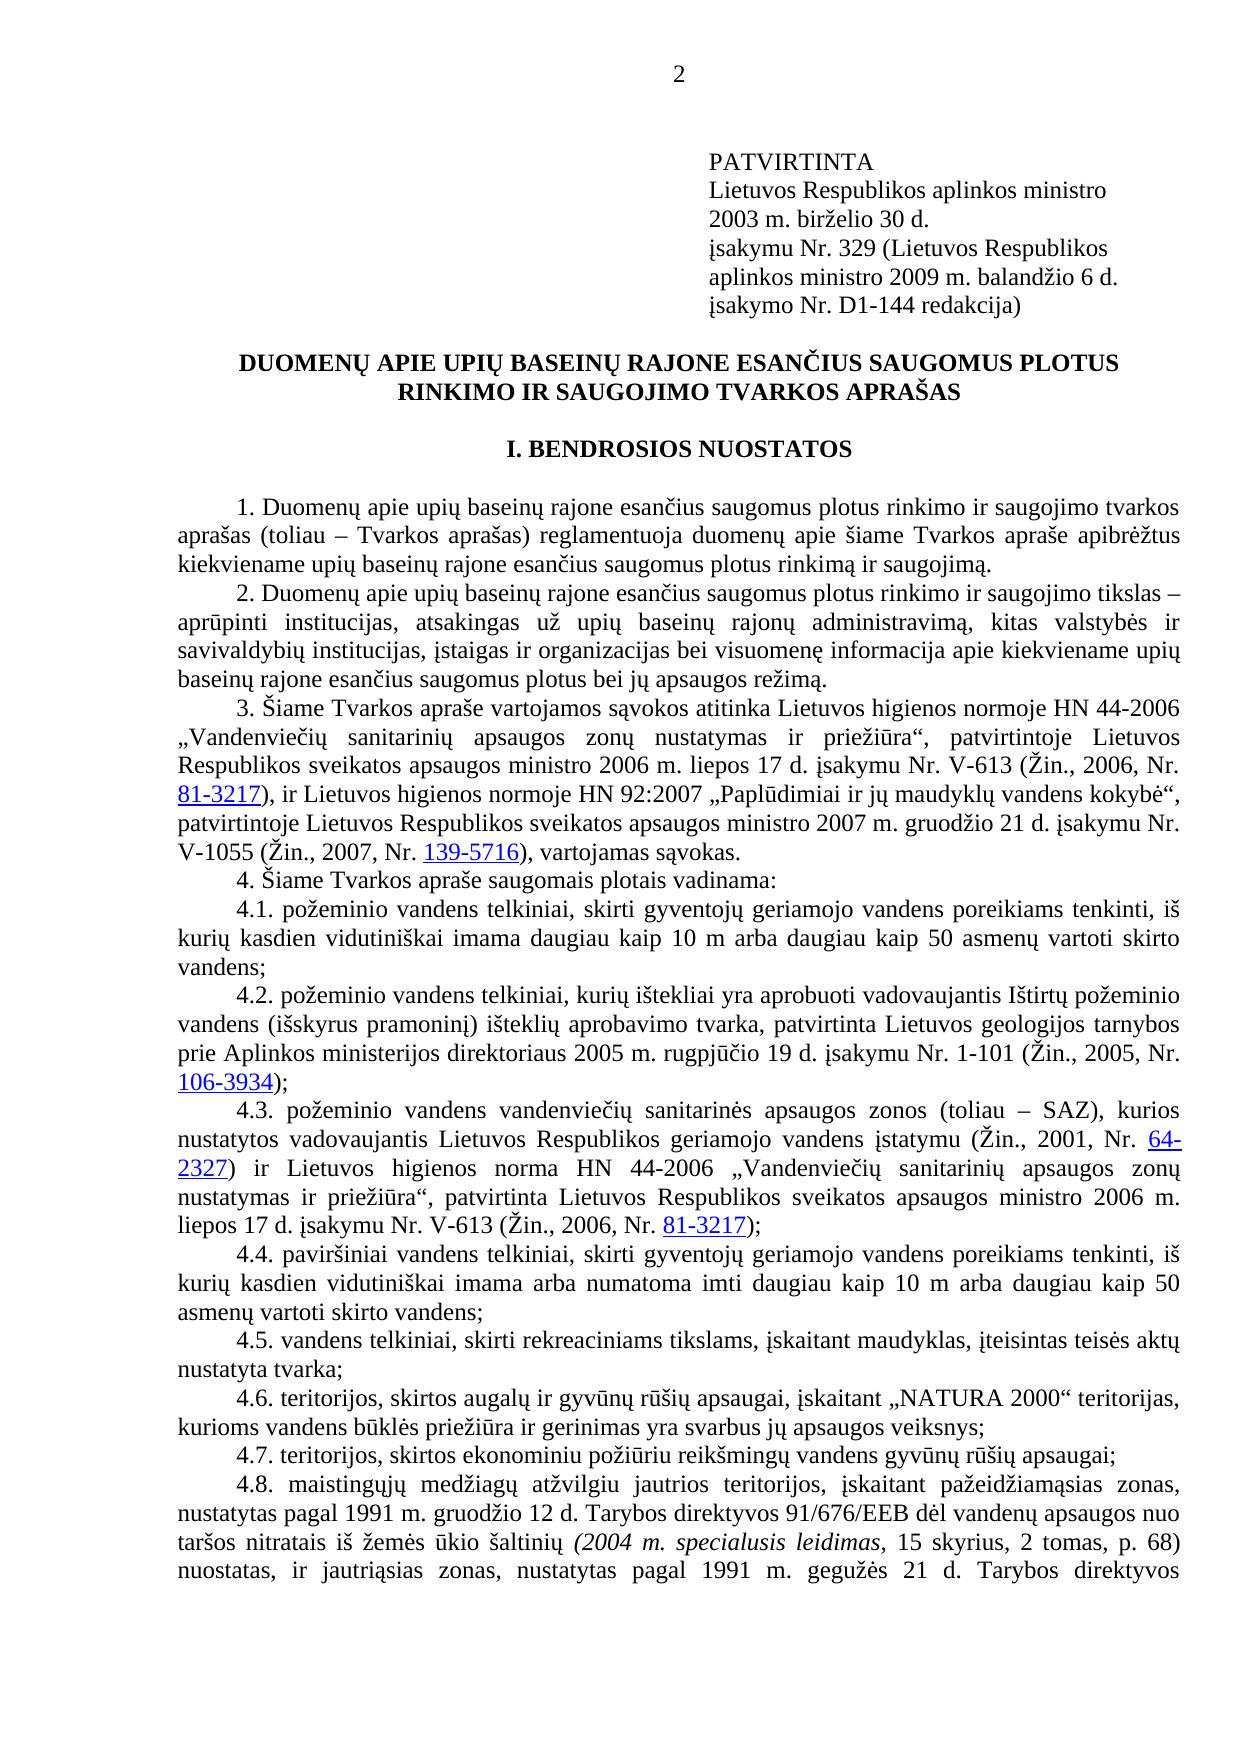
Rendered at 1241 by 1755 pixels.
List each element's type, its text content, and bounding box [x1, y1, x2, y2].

text 2. Duomenų apie upių baseinų rajone esančius saugomus plotus rinkimo ir saugojimo tikslas – aprūpinti institucijas, atsakingas už upių baseinų rajonų administravimą, kitas valstybės ir savivaldybių institucijas, įstaigas ir organizacijas bei visuomenę informacija apie kiekviename upių baseinų rajone esančius saugomus plotus bei jų apsaugos režimą. [177, 578, 1181, 693]
text 3. Šiame Tvarkos apraše vartojamos sąvokos atitinka Lietuvos higienos normoje HN 44-2006 „Vandenviečių sanitarinių apsaugos zonų nustatymas ir priežiūra“, patvirtintoje Lietuvos Respublikos sveikatos apsaugos ministro 2006 m. liepos 17 d. įsakymu Nr. V-613 (Žin., 2006, Nr. 81-3217), ir Lietuvos higienos normoje HN 92:2007 „Paplūdimiai ir jų maudyklų vandens kokybė“, patvirtintoje Lietuvos Respublikos sveikatos apsaugos ministro 2007 m. gruodžio 21 d. įsakymu Nr. V-1055 (Žin., 2007, Nr. 139-5716), vartojamas sąvokas. [177, 693, 1181, 866]
text 4.6. teritorijos, skirtos augalų ir gyvūnų rūšių apsaugai, įskaitant „NATURA 2000“ teritorijas, kurioms vandens būklės priežiūra ir gerinimas yra svarbus jų apsaugos veiksnys; [177, 1383, 1181, 1441]
text 4.3. požeminio vandens vandenviečių sanitarinės apsaugos zonos (toliau – SAZ), kurios nustatytos vadovaujantis Lietuvos Respublikos geriamojo vandens įstatymu (Žin., 2001, Nr. 64-2327) ir Lietuvos higienos norma HN 44-2006 „Vandenviečių sanitarinių apsaugos zonų nustatymas ir priežiūra“, patvirtinta Lietuvos Respublikos sveikatos apsaugos ministro 2006 m. liepos 17 d. įsakymu Nr. V-613 (Žin., 2006, Nr. 81-3217); [177, 1096, 1181, 1239]
text 2003 m. birželio 30 d. [177, 204, 1181, 233]
text I. BENDROSIOS NUOSTATOS [177, 434, 1181, 463]
text 4.4. paviršiniai vandens telkiniai, skirti gyventojų geriamojo vandens poreikiams tenkinti, iš kurių kasdien vidutiniškai imama arba numatoma imti daugiau kaip 10 m arba daugiau kaip 50 asmenų vartoti skirto vandens; [177, 1239, 1181, 1326]
text 4.1. požeminio vandens telkiniai, skirti gyventojų geriamojo vandens poreikiams tenkinti, iš kurių kasdien vidutiniškai imama daugiau kaip 10 m arba daugiau kaip 50 asmenų vartoti skirto vandens; [177, 894, 1181, 981]
text įsakymu Nr. 329 (Lietuvos Respublikos [177, 233, 1181, 262]
text 4.8. maistingųjų medžiagų atžvilgiu jautrios teritorijos, įskaitant pažeidžiamąsias zonas, nustatytas pagal 1991 m. gruodžio 12 d. Tarybos direktyvos 91/676/EEB dėl vandenų apsaugos nuo taršos nitratais iš žemės ūkio šaltinių (2004 m. specialusis leidimas, 15 skyrius, 2 tomas, p. 68) nuostatas, ir jautriąsias zonas, nustatytas pagal 1991 m. gegužės 21 d. Tarybos direktyvos [177, 1469, 1181, 1584]
text PATVIRTINTA [177, 147, 1181, 176]
text 4.2. požeminio vandens telkiniai, kurių ištekliai yra aprobuoti vadovaujantis Ištirtų požeminio vandens (išskyrus pramoninį) išteklių aprobavimo tvarka, patvirtinta Lietuvos geologijos tarnybos prie Aplinkos ministerijos direktoriaus 2005 m. rugpjūčio 19 d. įsakymu Nr. 1-101 (Žin., 2005, Nr. 106-3934); [177, 981, 1181, 1096]
text Lietuvos Respublikos aplinkos ministro [177, 176, 1181, 204]
text aplinkos ministro 2009 m. balandžio 6 d. [177, 262, 1181, 291]
text 1. Duomenų apie upių baseinų rajone esančius saugomus plotus rinkimo ir saugojimo tvarkos aprašas (toliau – Tvarkos aprašas) reglamentuoja duomenų apie šiame Tvarkos apraše apibrėžtus kiekviename upių baseinų rajone esančius saugomus plotus rinkimą ir saugojimą. [177, 492, 1181, 578]
text įsakymo Nr. D1-144 redakcija) [177, 291, 1181, 319]
text DUOMENŲ APIE UPIŲ BASEINŲ RAJONE ESANČIUS SAUGOMUS PLOTUS RINKIMO IR SAUGOJIMO TVARKOS APRAŠAS [177, 348, 1181, 406]
text 4. Šiame Tvarkos apraše saugomais plotais vadinama: [177, 866, 1181, 894]
text 4.7. teritorijos, skirtos ekonominiu požiūriu reikšmingų vandens gyvūnų rūšių apsaugai; [177, 1441, 1181, 1469]
text 4.5. vandens telkiniai, skirti rekreaciniams tikslams, įskaitant maudyklas, įteisintas teisės aktų nustatyta tvarka; [177, 1326, 1181, 1383]
